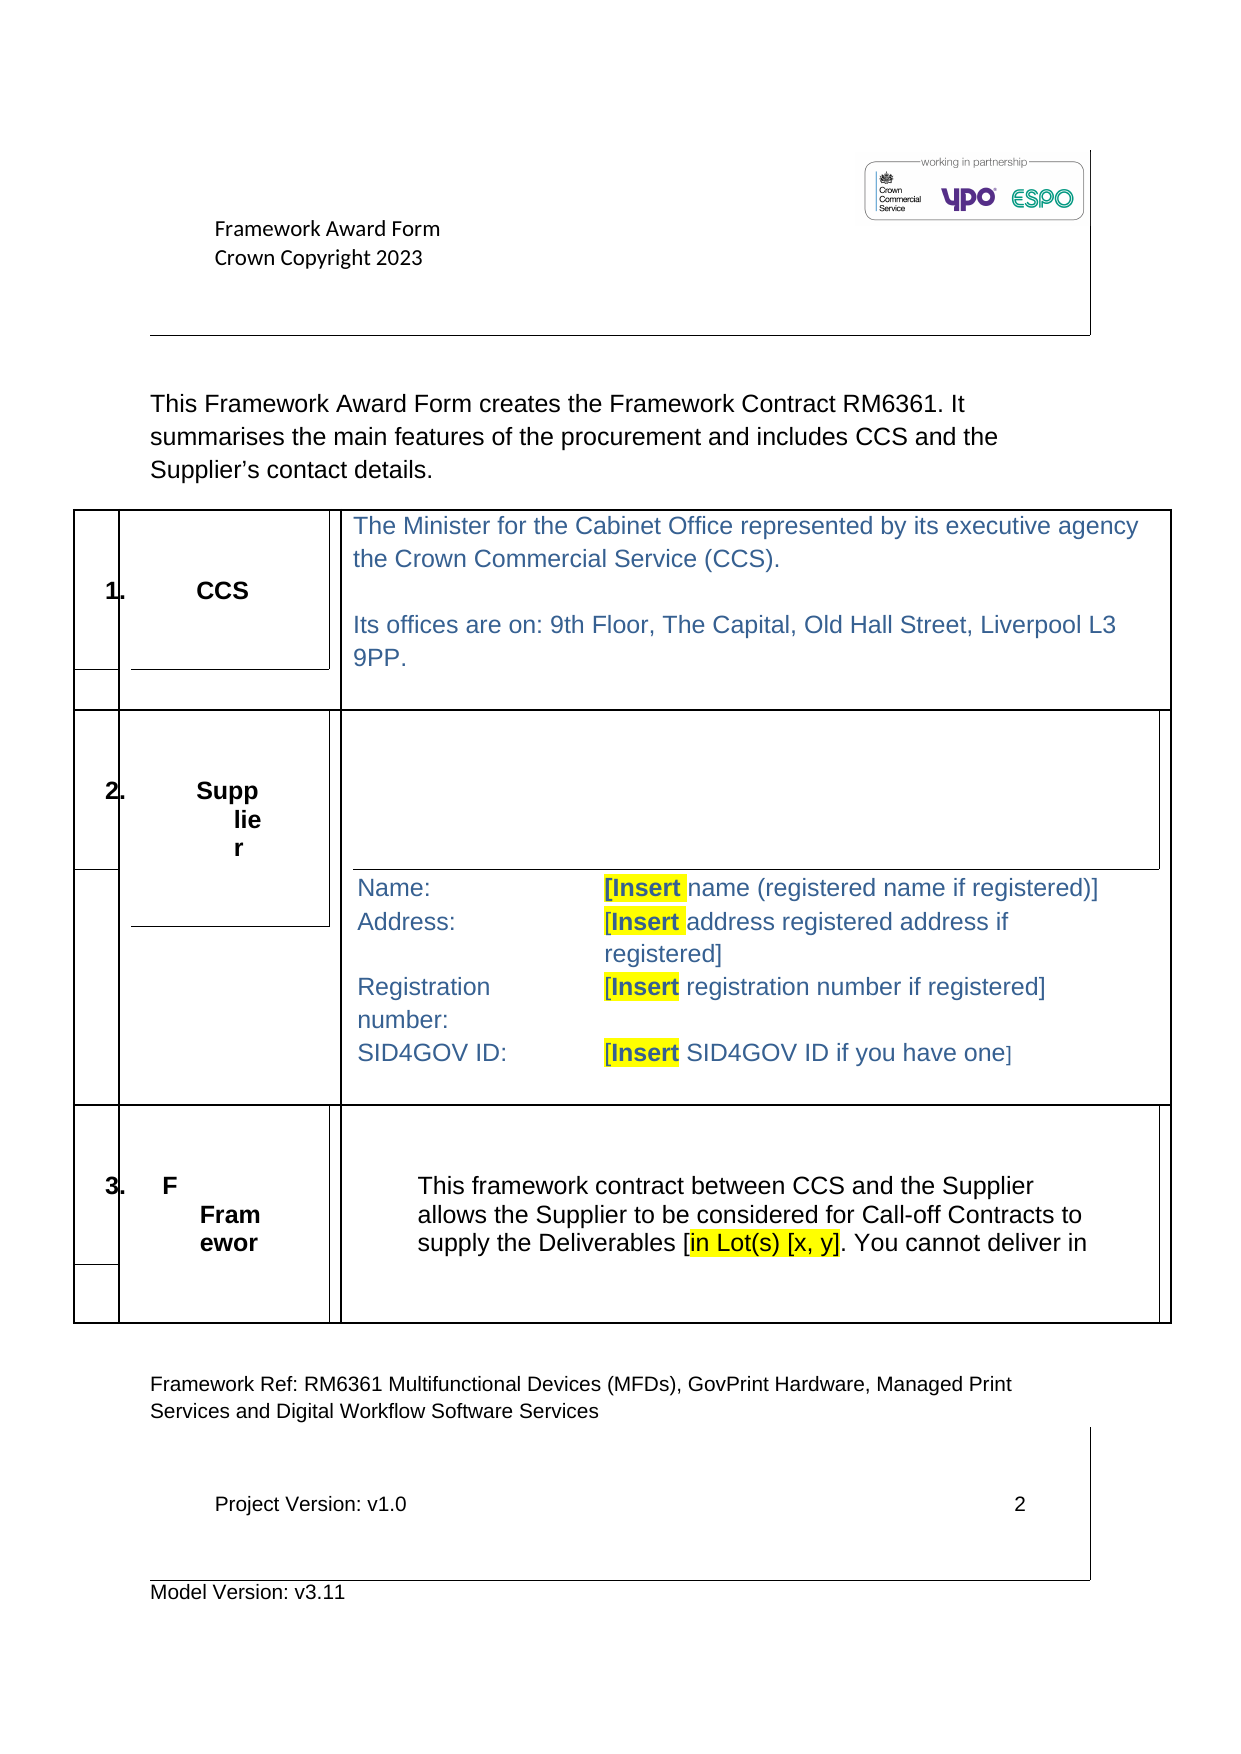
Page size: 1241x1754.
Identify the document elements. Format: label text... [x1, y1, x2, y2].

table_cell Supplier [120, 711, 340, 1104]
table_header [75, 670, 118, 709]
table_header [Insert name (registered name if registered)] [592, 874, 1112, 906]
table_header The Minister for the Cabinet Office represented by its executive agency the Crown Commercial Service (CCS). Its offices are on: 9th Floor, The Capital, Old Hall Street, Liverpool L3 9PP. [342, 511, 1170, 709]
table_cell [75, 1265, 118, 1322]
table_cell [110, 788, 118, 796]
table_cell [75, 711, 118, 869]
table_cell Address: [353, 906, 592, 972]
table_header CCS [120, 511, 340, 709]
table_cell SID4GOV ID: [353, 1038, 592, 1071]
table_cell [Insert address registered address if registered] [592, 906, 1112, 972]
table_header Name: [353, 874, 592, 906]
table_cell [342, 711, 1170, 1104]
text This Framework Award Form creates the Framework Contract RM6361. It summarises the main features of the procurement and includes CCS and the Supplier’s contact details. [150, 389, 1090, 484]
table_cell Registration number: [353, 972, 592, 1038]
table_cell F Framework Contract [120, 1106, 329, 1322]
table_cell [75, 870, 118, 1104]
table_cell [592, 1071, 1112, 1104]
table_cell [Insert SID4GOV ID if you have one] [592, 1038, 1112, 1071]
table_header [75, 511, 118, 669]
table_cell [Insert registration number if registered] [592, 972, 1112, 1038]
table_cell F Framework Contract [330, 1106, 340, 1322]
table_cell This framework contract between CCS and the Supplier allows the Supplier to be considered for Call-off Contracts to supply the Deliverables [in Lot(s) [x, y]. You cannot deliver in [342, 1106, 1159, 1322]
table_cell [75, 1106, 118, 1264]
table_cell [353, 1071, 592, 1104]
